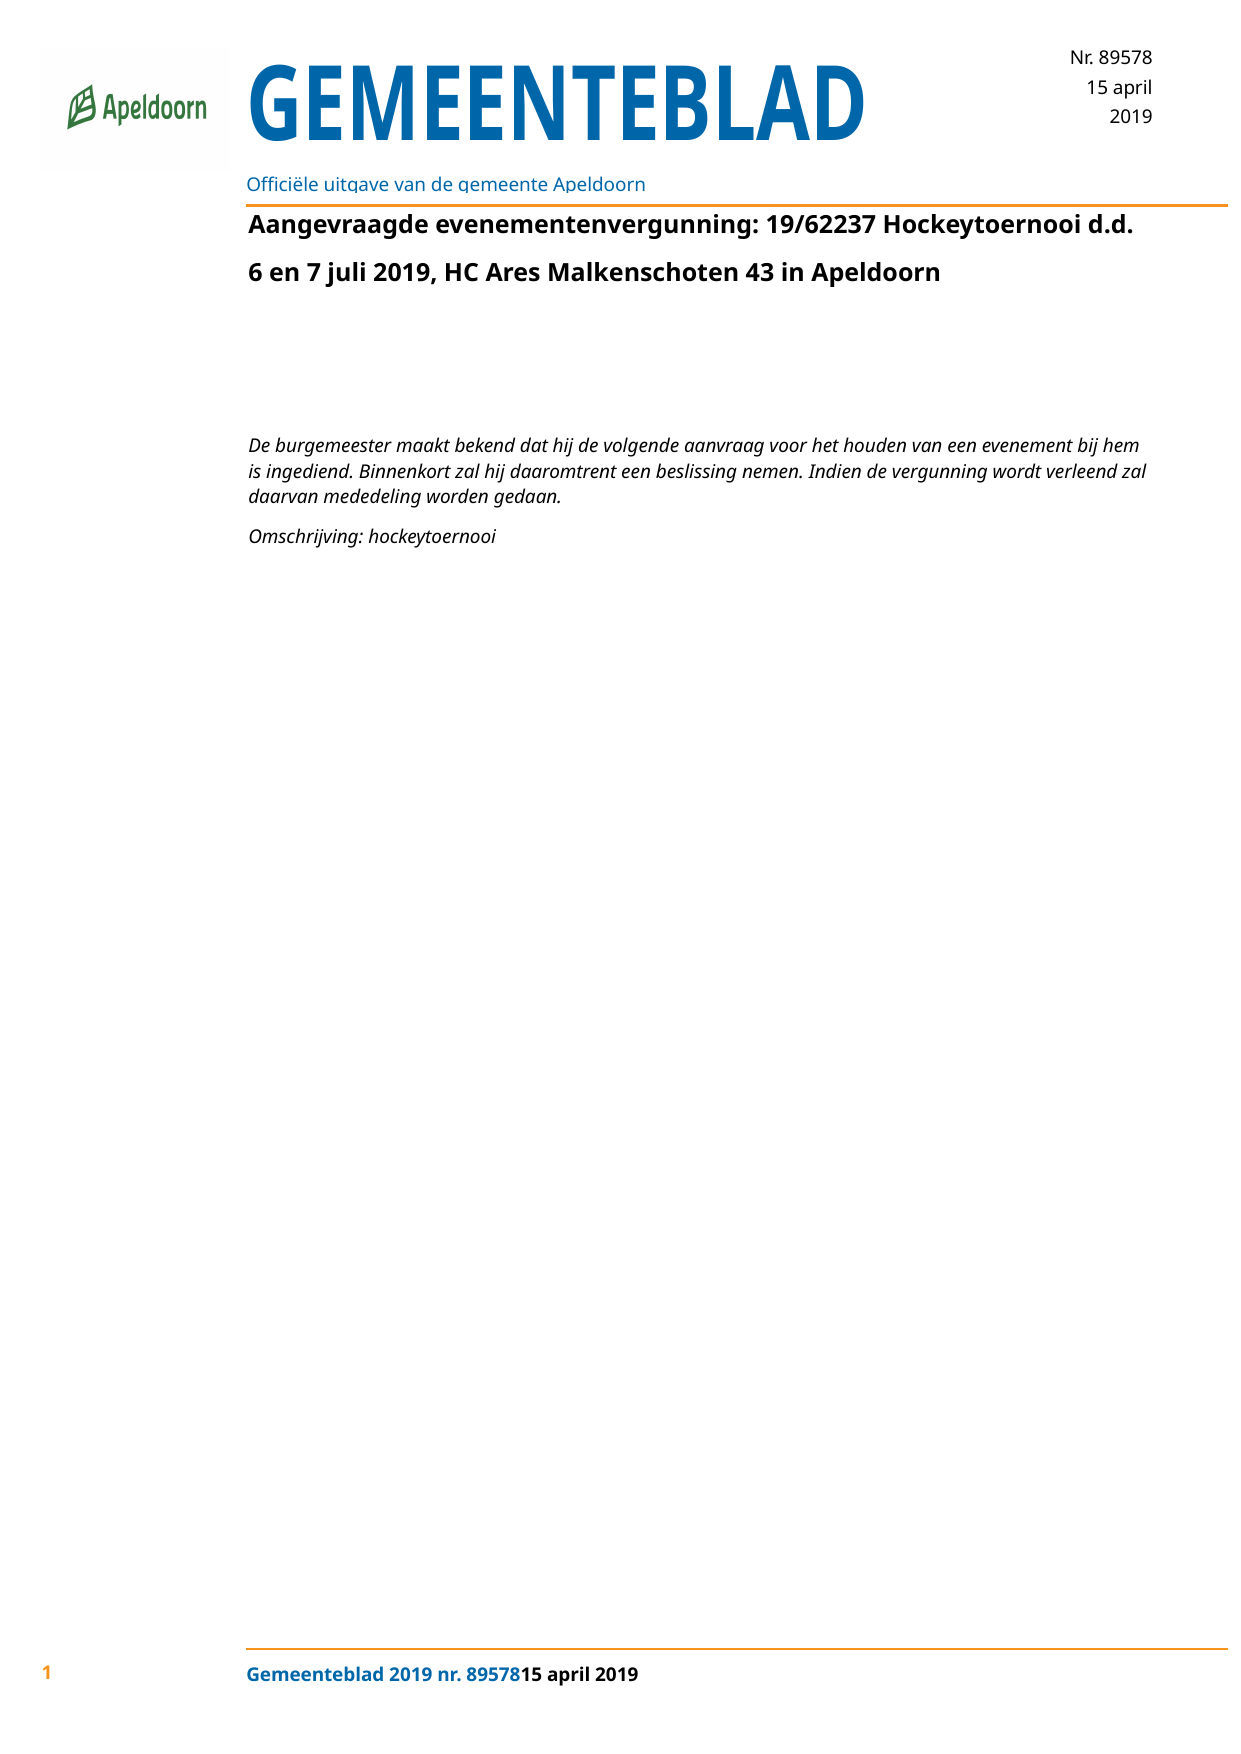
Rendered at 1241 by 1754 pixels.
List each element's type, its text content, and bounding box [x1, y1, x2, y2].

text De burgemeester maakt bekend dat hij de volgende aanvraag voor het houden van een evenement bij hem is ingediend. Binnenkort zal hij daaromtrent een beslissing nemen. Indien de vergunning wordt verleend zal daarvan mededeling worden gedaan. [248, 432, 1152, 509]
text Aangevraagde evenementenvergunning: 19/62237 Hockeytoernooi d.d. 6 en 7 juli 2019, HC Ares Malkenschoten 43 in Apeldoorn [248, 207, 1152, 288]
text Omschrijving: hockeytoernooi [248, 523, 1152, 549]
picture [41, 47, 231, 172]
